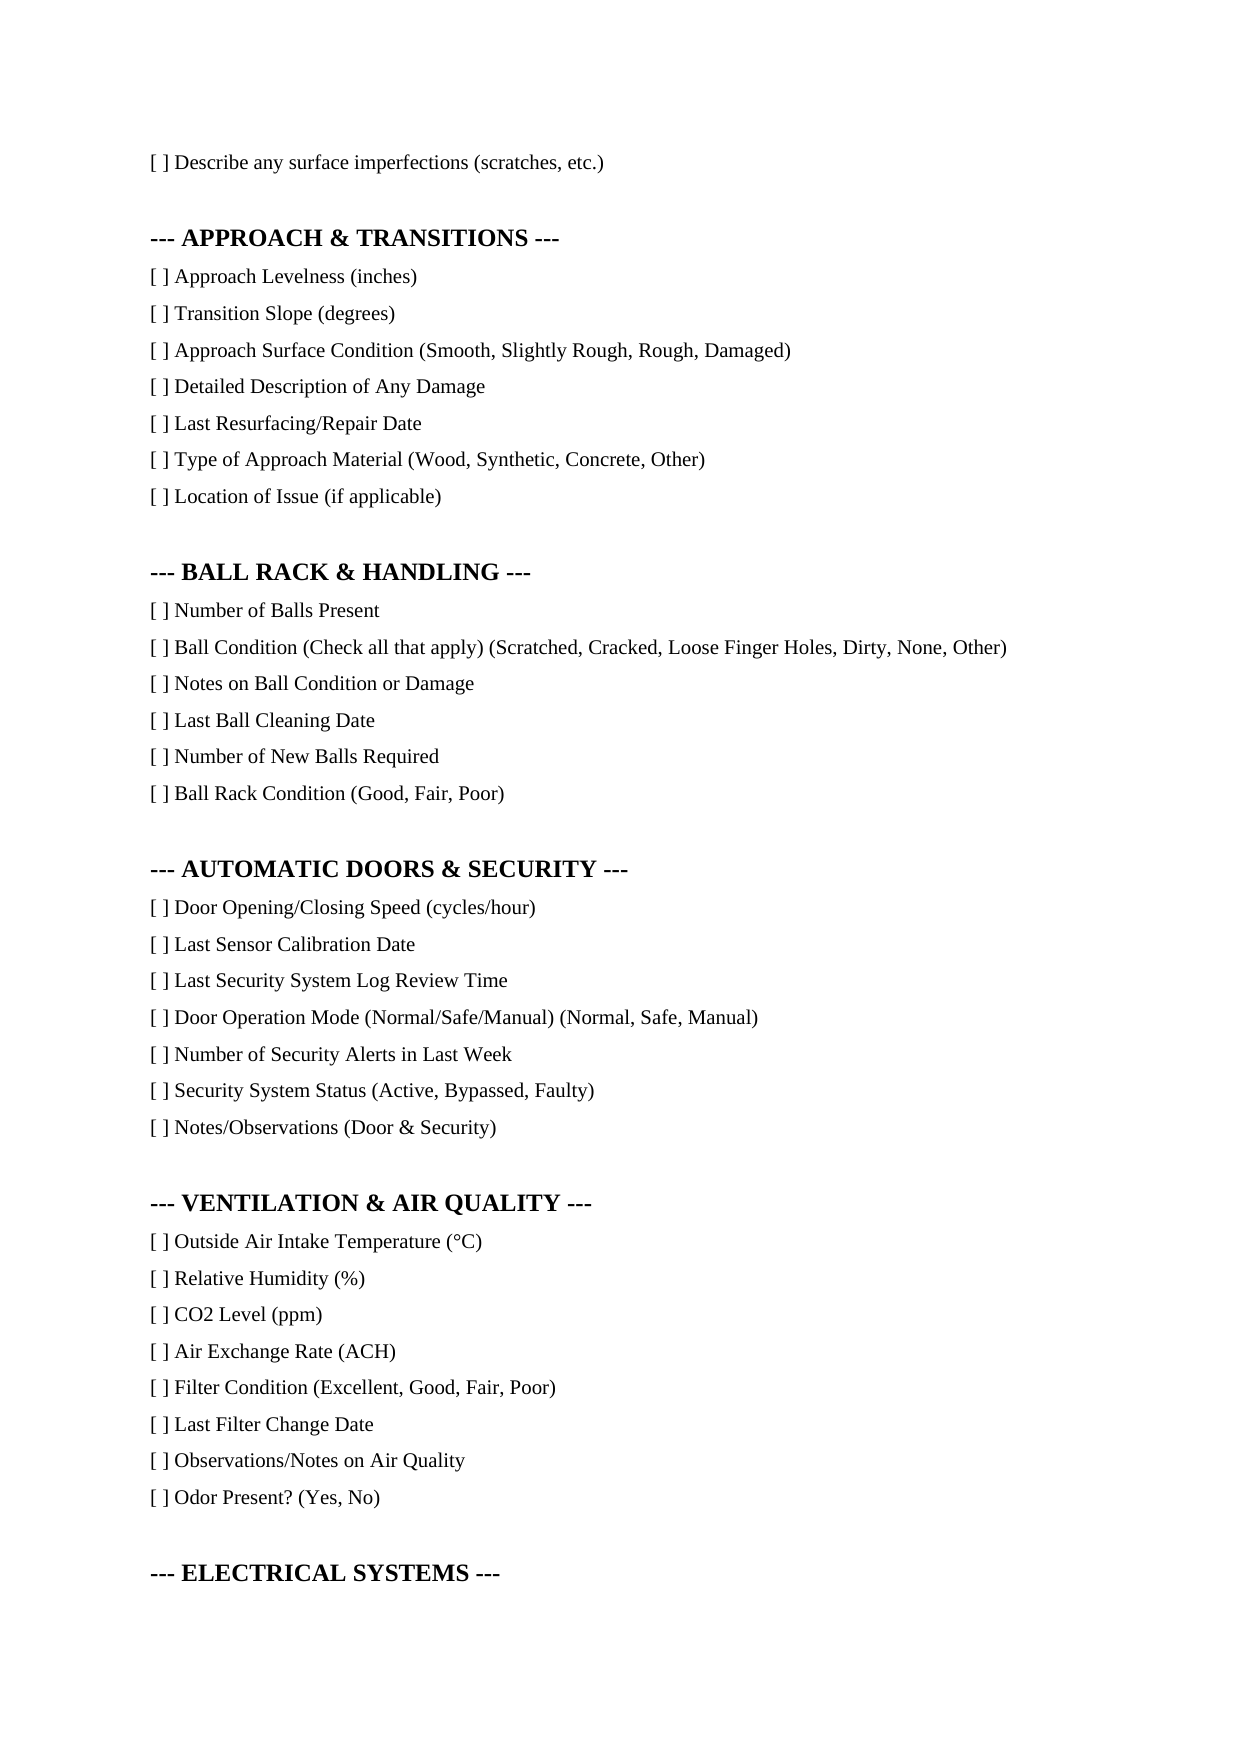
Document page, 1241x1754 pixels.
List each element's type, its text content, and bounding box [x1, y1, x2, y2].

text [ ] Last Sensor Calibration Date [150, 932, 1090, 956]
text [ ] Location of Issue (if applicable) [150, 484, 1090, 508]
text --- AUTOMATIC DOORS & SECURITY --- [150, 854, 1090, 883]
text [ ] CO2 Level (ppm) [150, 1302, 1090, 1326]
text [ ] Ball Rack Condition (Good, Fair, Poor) [150, 781, 1090, 805]
text [ ] Number of New Balls Required [150, 744, 1090, 768]
text [ ] Approach Levelness (inches) [150, 264, 1090, 288]
text [ ] Last Security System Log Review Time [150, 968, 1090, 992]
text --- ELECTRICAL SYSTEMS --- [150, 1558, 1090, 1587]
text [ ] Odor Present? (Yes, No) [150, 1485, 1090, 1509]
text --- VENTILATION & AIR QUALITY --- [150, 1188, 1090, 1217]
text [ ] Number of Balls Present [150, 598, 1090, 622]
text [ ] Describe any surface imperfections (scratches, etc.) [150, 150, 1090, 174]
text [ ] Type of Approach Material (Wood, Synthetic, Concrete, Other) [150, 447, 1090, 471]
text [ ] Ball Condition (Check all that apply) (Scratched, Cracked, Loose Finger Holes, Dirty, None, Other) [150, 635, 1090, 659]
text [ ] Security System Status (Active, Bypassed, Faulty) [150, 1078, 1090, 1102]
text [ ] Outside Air Intake Temperature (°C) [150, 1229, 1090, 1253]
text [ ] Last Filter Change Date [150, 1412, 1090, 1436]
text [ ] Notes on Ball Condition or Damage [150, 671, 1090, 695]
text [ ] Door Opening/Closing Speed (cycles/hour) [150, 895, 1090, 919]
text [ ] Notes/Observations (Door & Security) [150, 1115, 1090, 1139]
text --- BALL RACK & HANDLING --- [150, 557, 1090, 586]
text [ ] Air Exchange Rate (ACH) [150, 1339, 1090, 1363]
text [ ] Observations/Notes on Air Quality [150, 1448, 1090, 1472]
text [ ] Transition Slope (degrees) [150, 301, 1090, 325]
text [ ] Number of Security Alerts in Last Week [150, 1042, 1090, 1066]
text [ ] Approach Surface Condition (Smooth, Slightly Rough, Rough, Damaged) [150, 337, 1090, 362]
text [ ] Filter Condition (Excellent, Good, Fair, Poor) [150, 1375, 1090, 1399]
text --- APPROACH & TRANSITIONS --- [150, 223, 1090, 252]
text [ ] Last Ball Cleaning Date [150, 708, 1090, 732]
text [ ] Detailed Description of Any Damage [150, 374, 1090, 398]
text [ ] Door Operation Mode (Normal/Safe/Manual) (Normal, Safe, Manual) [150, 1005, 1090, 1029]
text [ ] Last Resurfacing/Repair Date [150, 411, 1090, 435]
text [ ] Relative Humidity (%) [150, 1266, 1090, 1290]
